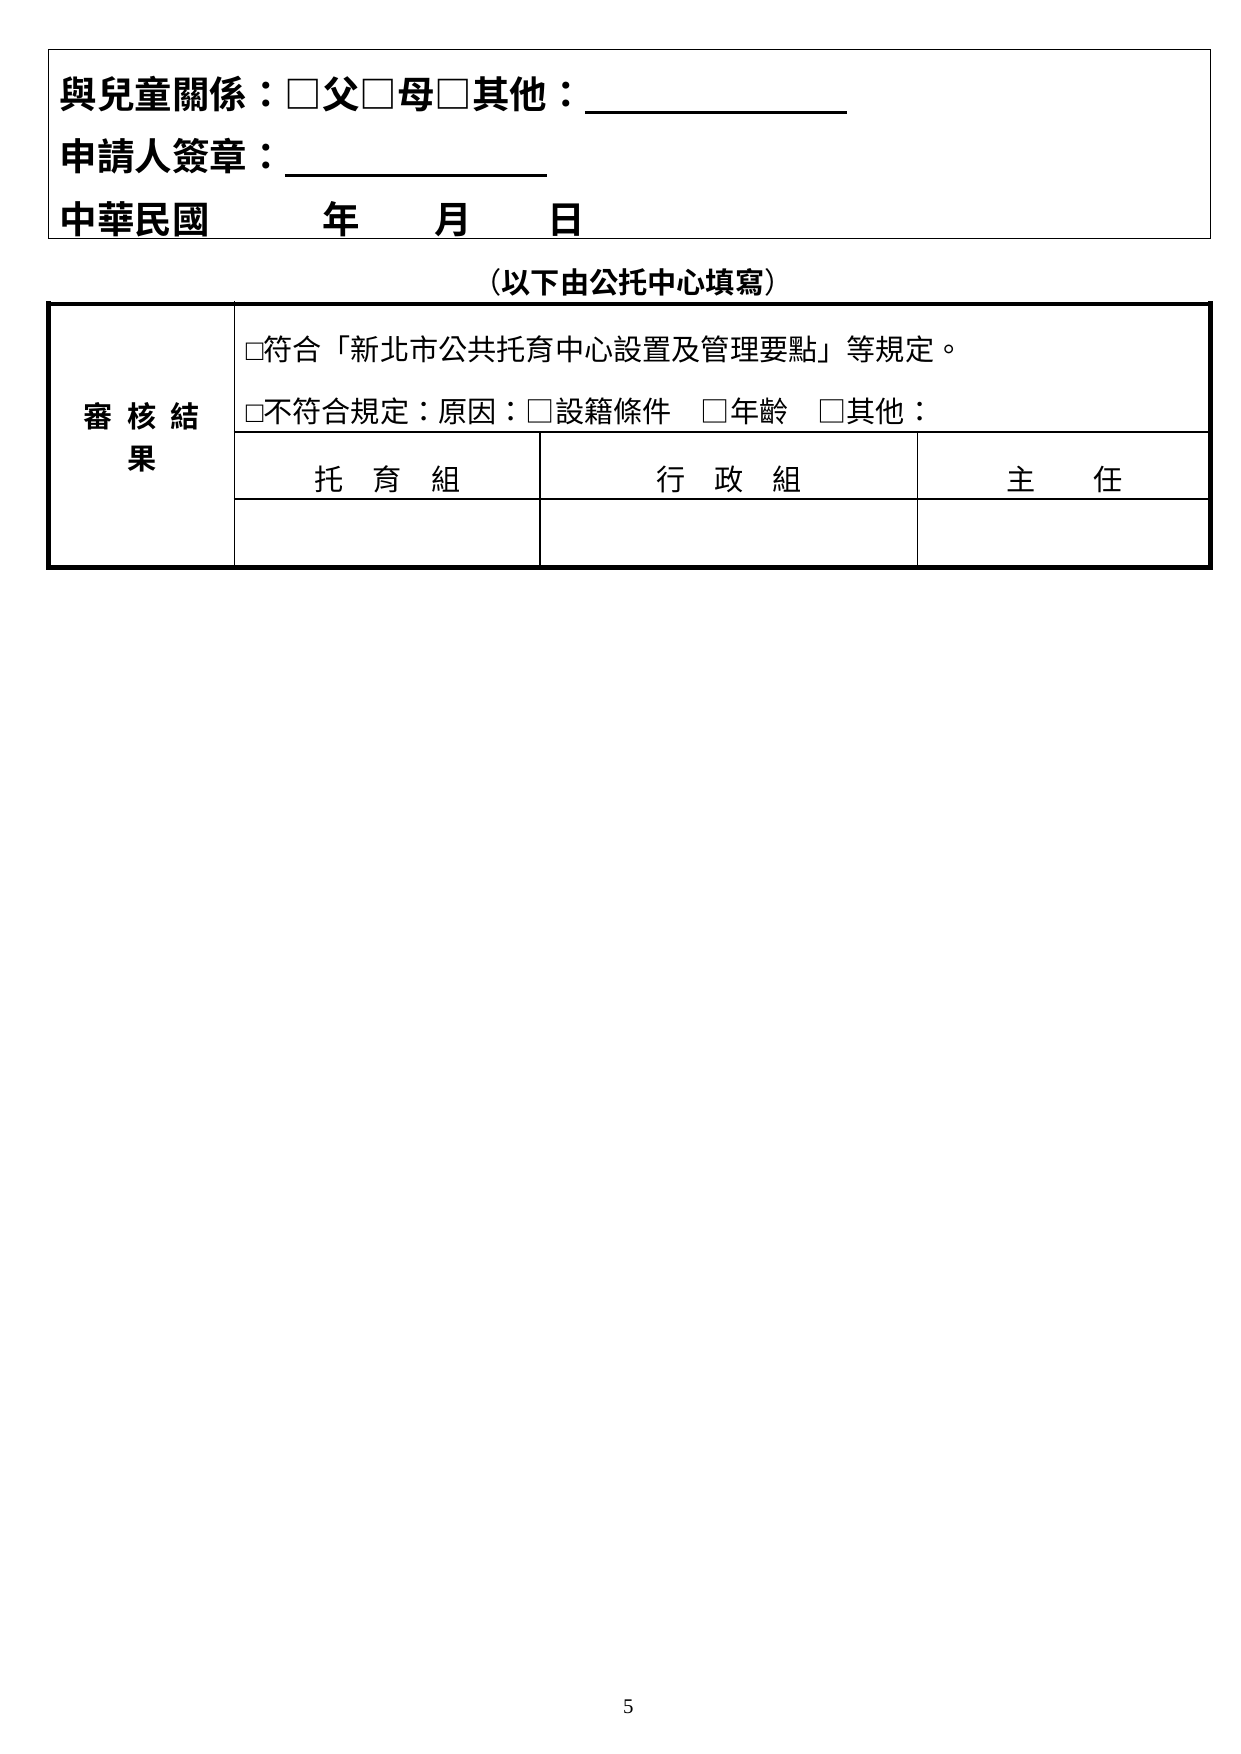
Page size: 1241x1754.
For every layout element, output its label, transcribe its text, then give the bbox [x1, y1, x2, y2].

table_cell [235, 500, 539, 565]
table_cell （以下由公托中心填寫） [48, 239, 1211, 301]
table_cell □符合「新北市公共托育中心設置及管理要點」等規定。 □不符合規定：原因：□設籍條件 □年齡 □其他： [235, 306, 1208, 431]
table_cell 主 任 [918, 433, 1208, 498]
table_cell [541, 500, 917, 565]
table_cell 與兒童關係：□父□母□其他： 申請人簽章： 中華民國 年 月 日 [49, 50, 1210, 238]
table_cell 托 育 組 [235, 433, 539, 498]
table_cell 行 政 組 [541, 433, 917, 498]
table_cell [918, 500, 1208, 565]
table_cell 審 核 結 果 [51, 306, 234, 565]
